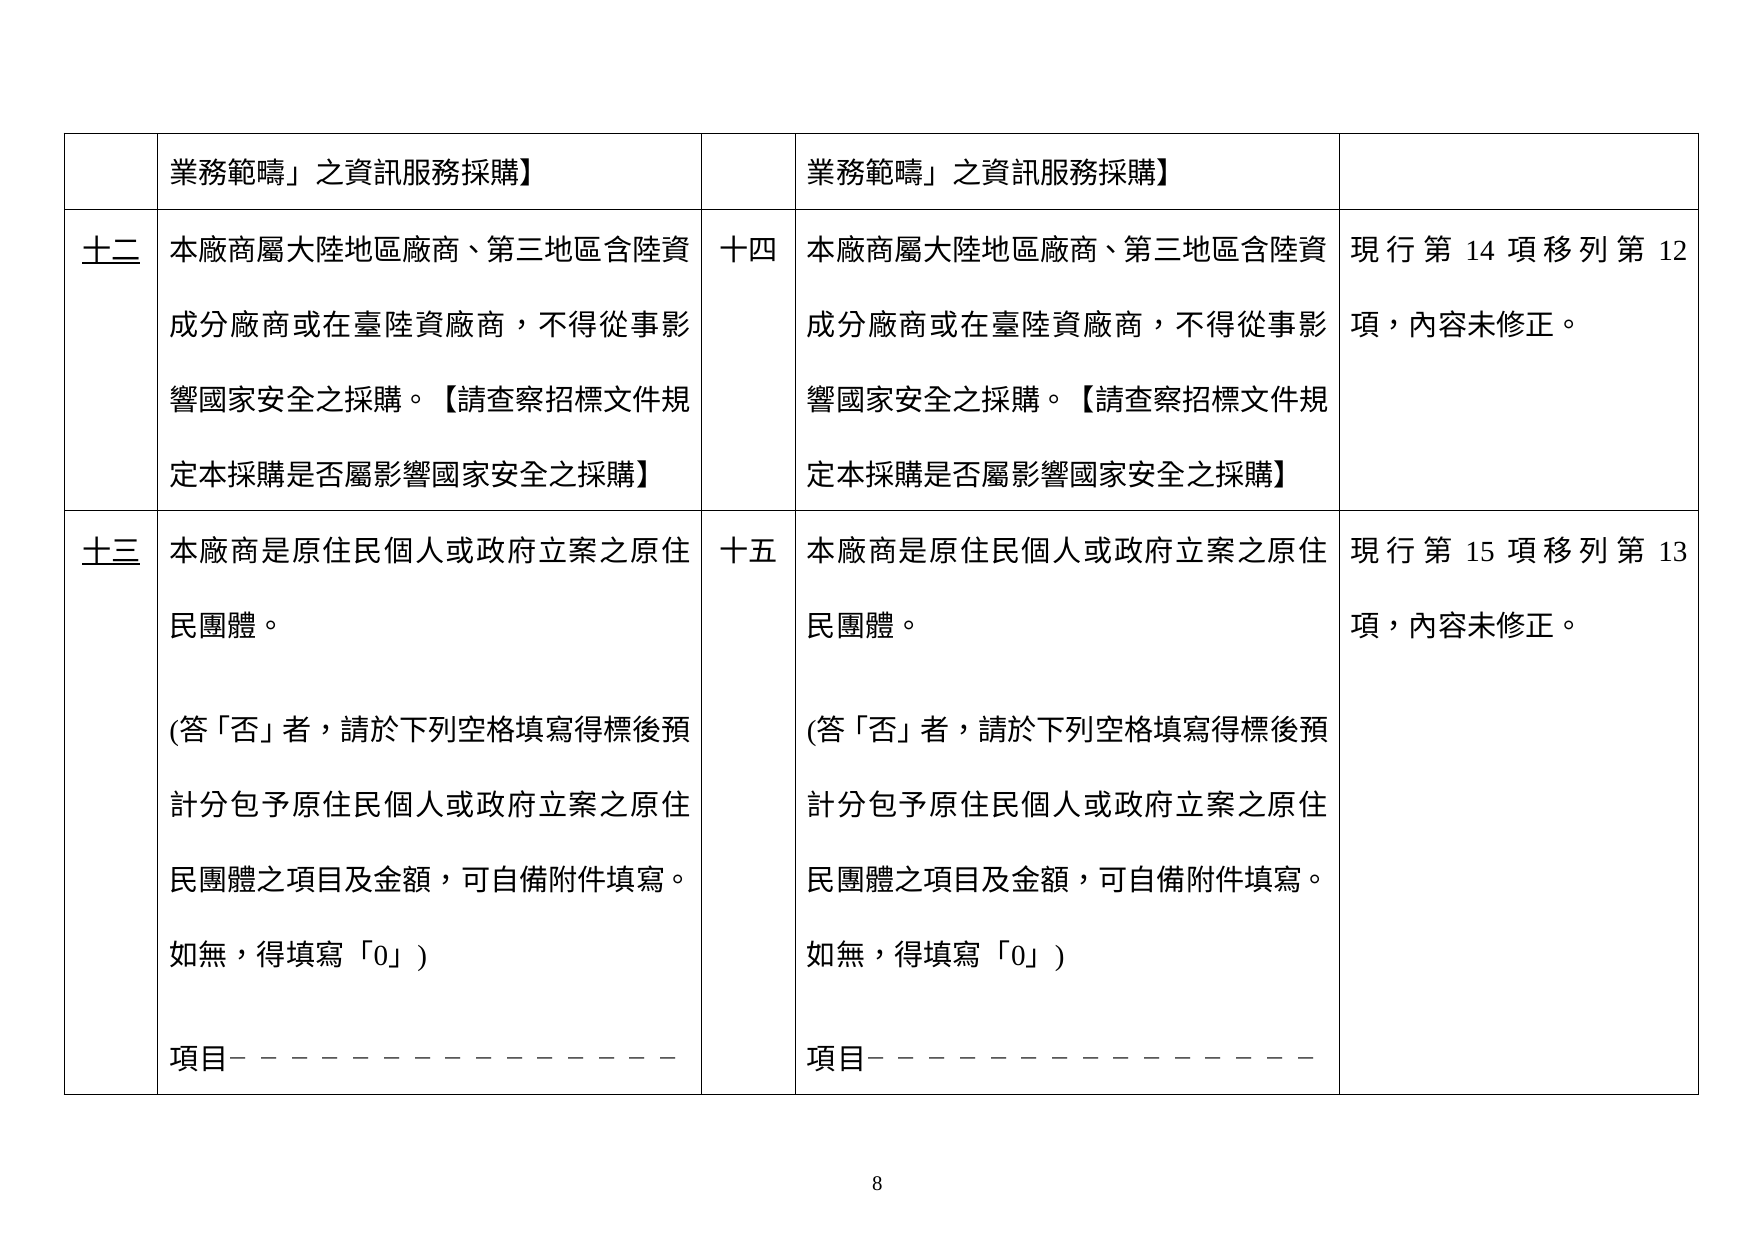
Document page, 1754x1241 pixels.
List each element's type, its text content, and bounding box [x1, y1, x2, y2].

table_cell [1340, 134, 1698, 209]
table_cell 本廠商屬大陸地區廠商、第三地區含陸資成分廠商或在臺陸資廠商，不得從事影響國家安全之採購。【請查察招標文件規定本採購是否屬影響國家安全之採購】 [796, 210, 1339, 510]
table_cell 十三 [65, 511, 157, 1094]
table_cell 業務範疇」之資訊服務採購】 [158, 134, 701, 209]
table_cell 本廠商是原住民個人或政府立案之原住民團體。 (答「否」者，請於下列空格填寫得標後預計分包予原住民個人或政府立案之原住民團體之項目及金額，可自備附件填寫。如無，得填寫「0」) 項目╴╴╴╴╴╴╴╴╴╴╴╴╴╴╴ [158, 511, 701, 1094]
table_cell [65, 134, 157, 209]
table_cell 十二 [65, 210, 157, 510]
table_cell 十四 [702, 210, 795, 510]
table_cell 本廠商屬大陸地區廠商、第三地區含陸資成分廠商或在臺陸資廠商，不得從事影響國家安全之採購。【請查察招標文件規定本採購是否屬影響國家安全之採購】 [158, 210, 701, 510]
table_cell 業務範疇」之資訊服務採購】 [796, 134, 1339, 209]
table_cell [702, 134, 795, 209]
table_cell 現行第14項移列第12項，內容未修正。 [1340, 210, 1698, 510]
table_cell 本廠商是原住民個人或政府立案之原住民團體。 (答「否」者，請於下列空格填寫得標後預計分包予原住民個人或政府立案之原住民團體之項目及金額，可自備附件填寫。如無，得填寫「0」) 項目╴╴╴╴╴╴╴╴╴╴╴╴╴╴╴ [796, 511, 1339, 1094]
table_cell 現行第15項移列第13項，內容未修正。 [1340, 511, 1698, 1094]
table_cell 十五 [702, 511, 795, 1094]
